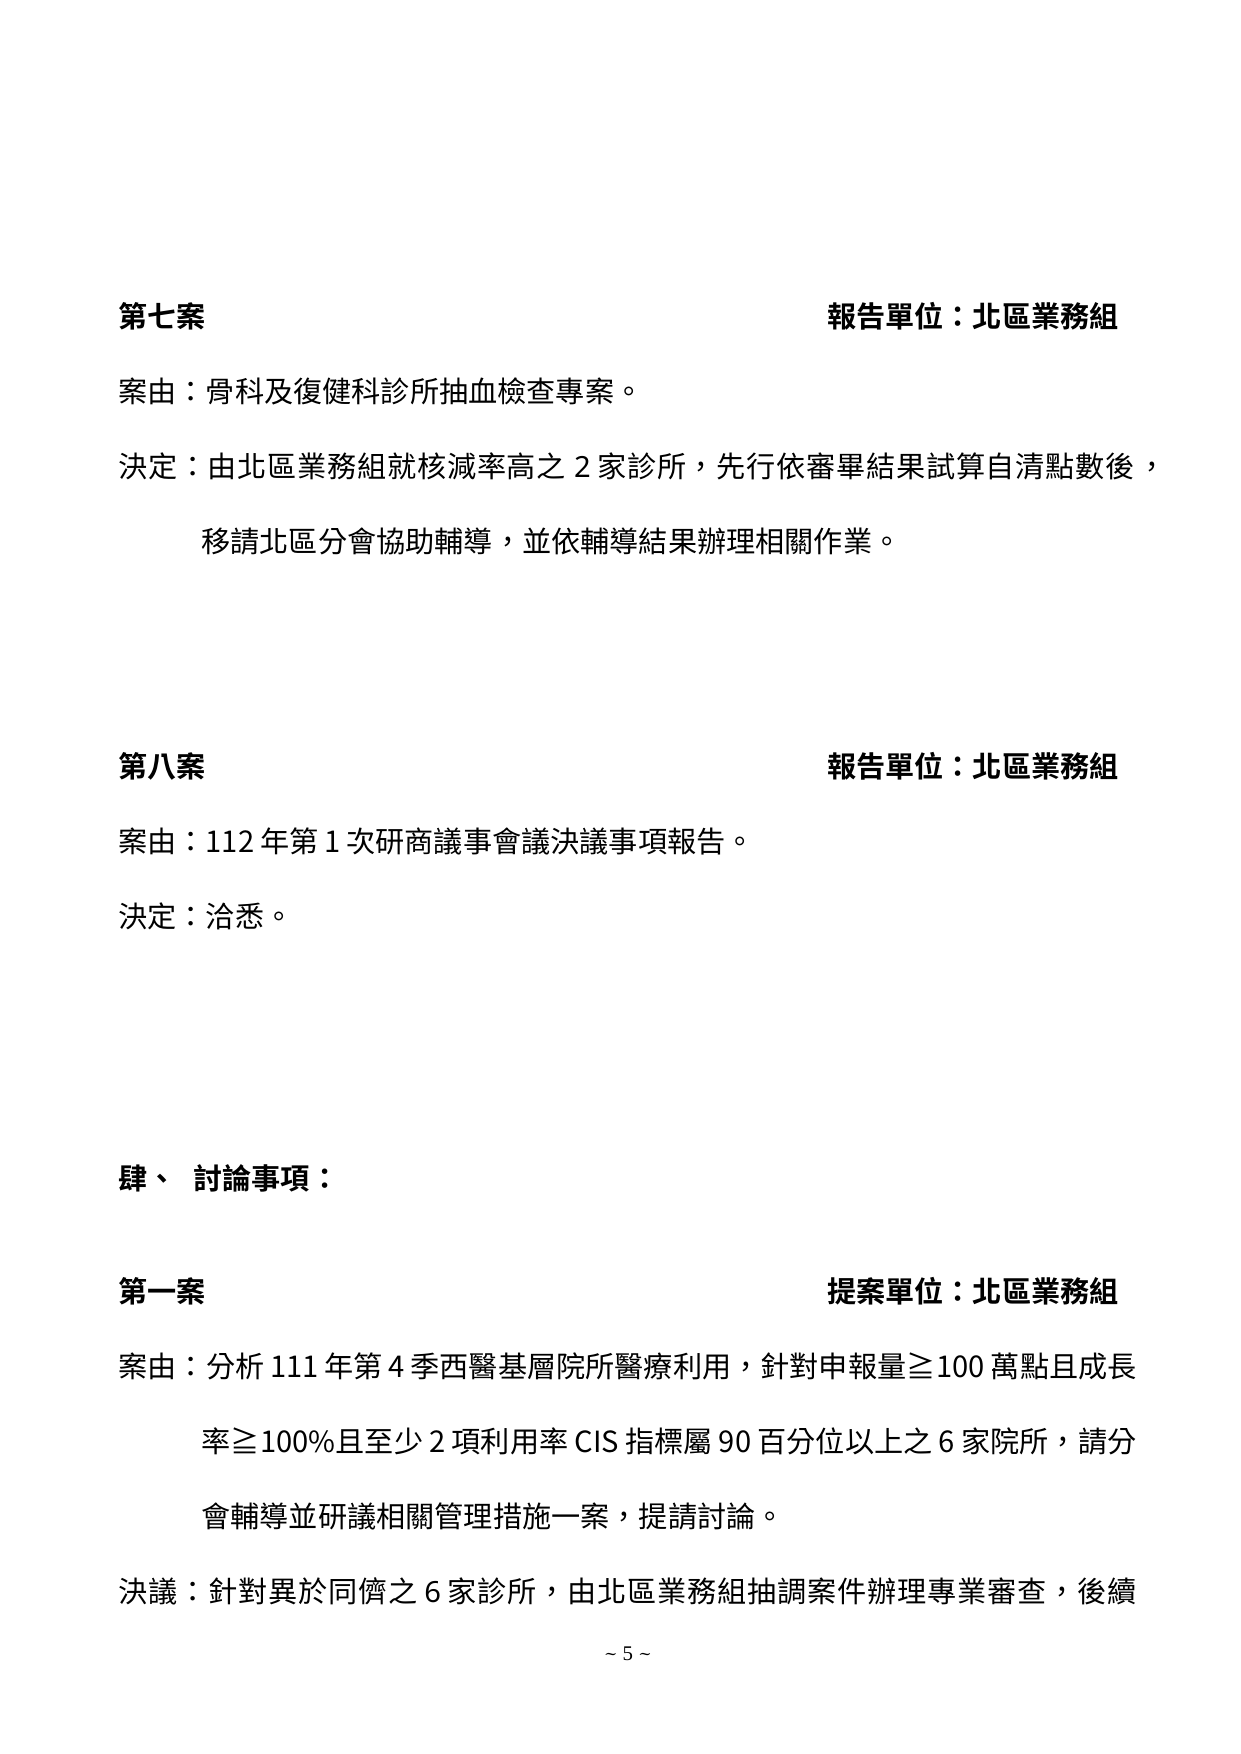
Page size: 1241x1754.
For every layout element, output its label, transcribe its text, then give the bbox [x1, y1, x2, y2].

text 決定：洽悉。 [118, 877, 1137, 952]
text 決定：由北區業務組就核減率高之2家診所，先行依審畢結果試算自清點數後，移請北區分會協助輔導，並依輔導結果辦理相關作業。 [118, 427, 1137, 577]
text 第八案 報告單位：北區業務組 [118, 727, 1137, 802]
text 第一案 提案單位：北區業務組 [118, 1252, 1137, 1327]
list 討論事項： [118, 1139, 1137, 1214]
text 案由：112年第1次研商議事會議決議事項報告。 [118, 802, 1137, 877]
text 案由：分析111年第4季西醫基層院所醫療利用，針對申報量≧100萬點且成長率≧100%且至少2項利用率CIS指標屬90百分位以上之6家院所，請分會輔導並研議相關管理措施一案，提請討論。 [118, 1327, 1137, 1552]
text 案由：骨科及復健科診所抽血檢查專案。 [118, 352, 1137, 427]
text 決議：針對異於同儕之6家診所，由北區業務組抽調案件辦理專業審查，後續 [118, 1552, 1137, 1627]
text 第七案 報告單位：北區業務組 [118, 277, 1137, 352]
